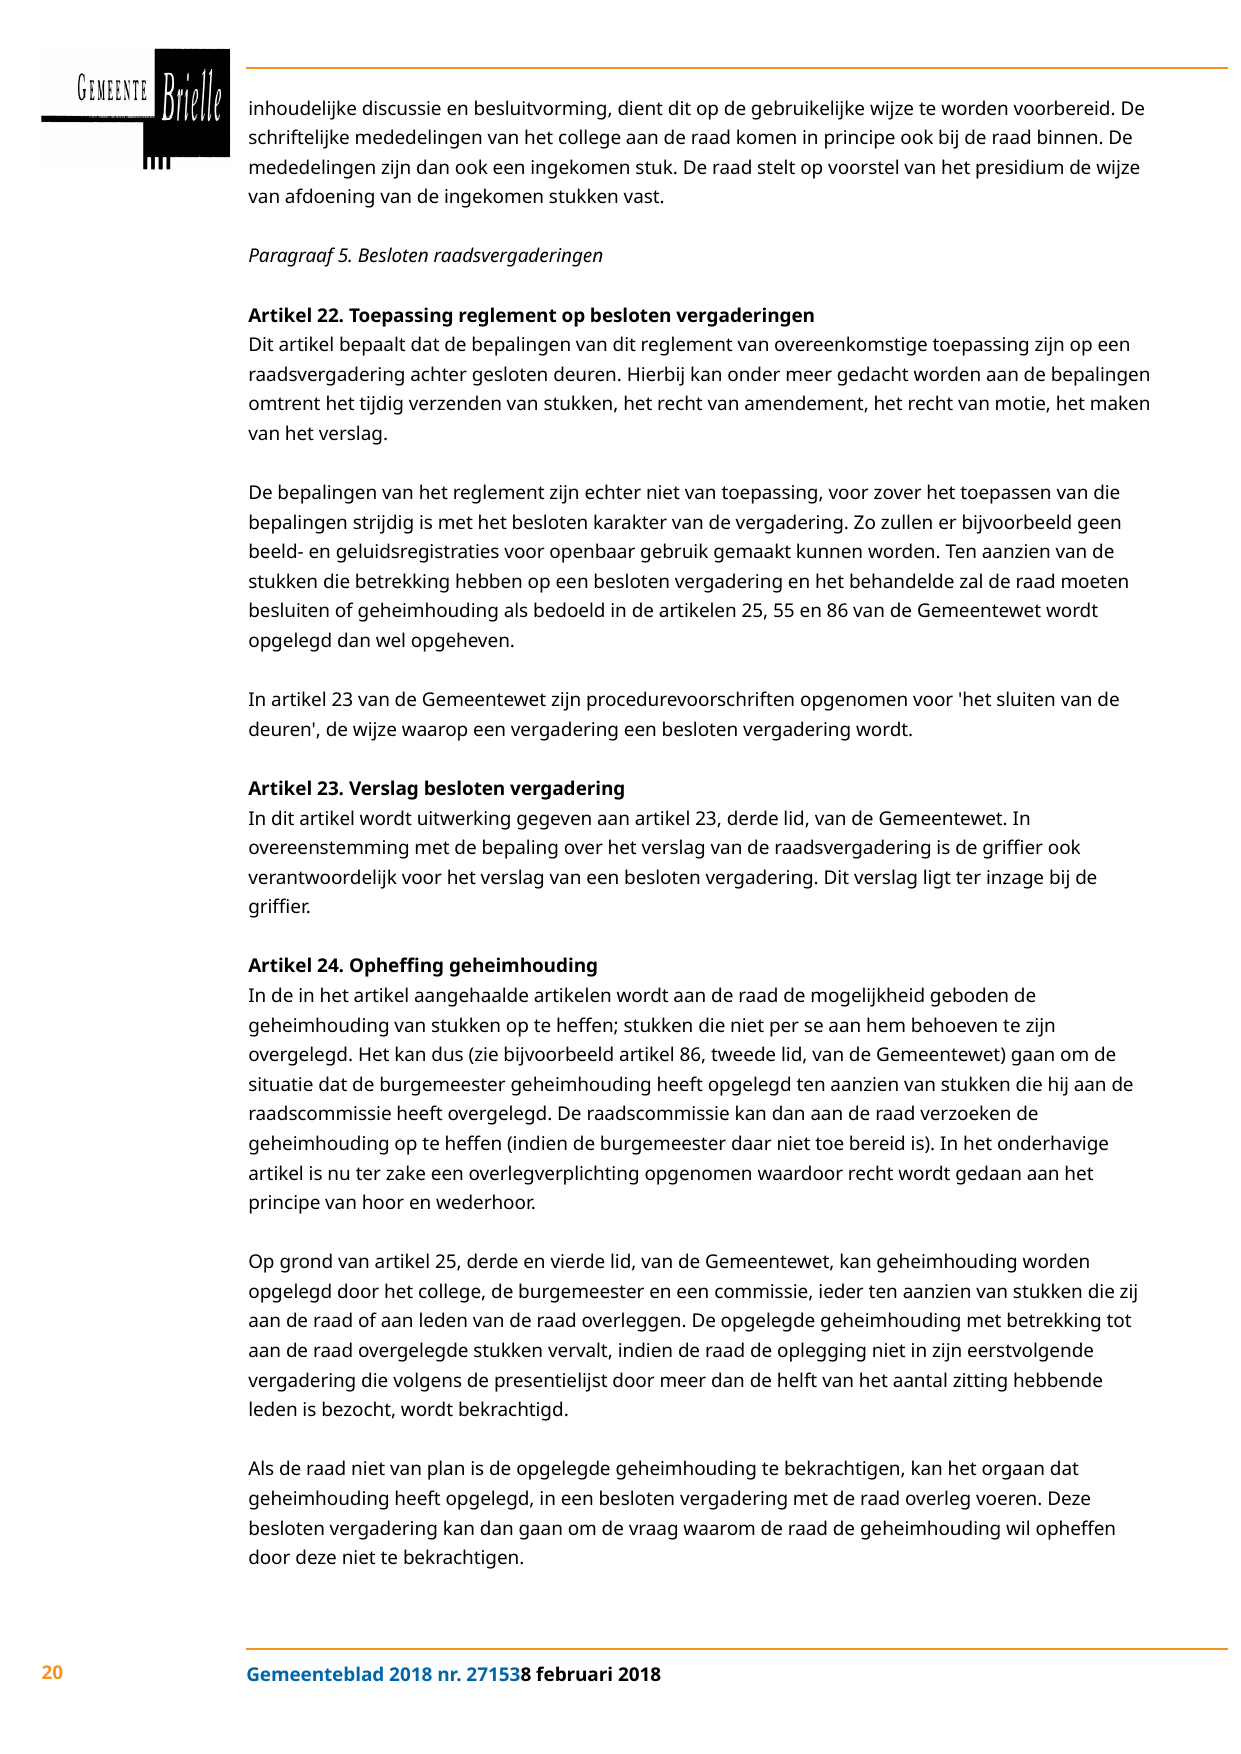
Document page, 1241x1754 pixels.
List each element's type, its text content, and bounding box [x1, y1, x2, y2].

picture [41, 47, 231, 172]
text Paragraaf 5. Besloten raadsvergaderingen [248, 243, 1152, 268]
text inhoudelijke discussie en besluitvorming, dient dit op de gebruikelijke wijze te worden voorbereid. De schriftelijke mededelingen van het college aan de raad komen in principe ook bij de raad binnen. De mededelingen zijn dan ook een ingekomen stuk. De raad stelt op voorstel van het presidium de wijze van afdoening van de ingekomen stukken vast. [248, 95, 1152, 209]
text In dit artikel wordt uitwerking gegeven aan artikel 23, derde lid, van de Gemeentewet. In overeenstemming met de bepaling over het verslag van de raadsvergadering is de griffier ook verantwoordelijk voor het verslag van een besloten vergadering. Dit verslag ligt ter inzage bij de griffier. [248, 805, 1152, 919]
text In de in het artikel aangehaalde artikelen wordt aan de raad de mogelijkheid geboden de geheimhouding van stukken op te heffen; stukken die niet per se aan hem behoeven te zijn overgelegd. Het kan dus (zie bijvoorbeeld artikel 86, tweede lid, van de Gemeentewet) gaan om de situatie dat de burgemeester geheimhouding heeft opgelegd ten aanzien van stukken die hij aan de raadscommissie heeft overgelegd. De raadscommissie kan dan aan de raad verzoeken de geheimhouding op te heffen (indien de burgemeester daar niet toe bereid is). In het onderhavige artikel is nu ter zake een overlegverplichting opgenomen waardoor recht wordt gedaan aan het principe van hoor en wederhoor. [248, 982, 1152, 1215]
text De bepalingen van het reglement zijn echter niet van toepassing, voor zover het toepassen van die bepalingen strijdig is met het besloten karakter van de vergadering. Zo zullen er bijvoorbeeld geen beeld- en geluidsregistraties voor openbaar gebruik gemaakt kunnen worden. Ten aanzien van de stukken die betrekking hebben op een besloten vergadering en het behandelde zal de raad moeten besluiten of geheimhouding als bedoeld in de artikelen 25, 55 en 86 van de Gemeentewet wordt opgelegd dan wel opgeheven. [248, 479, 1152, 653]
text Artikel 22. Toepassing reglement op besloten vergaderingen [248, 302, 1152, 328]
text Dit artikel bepaalt dat de bepalingen van dit reglement van overeenkomstige toepassing zijn op een raadsvergadering achter gesloten deuren. Hierbij kan onder meer gedacht worden aan de bepalingen omtrent het tijdig verzenden van stukken, het recht van amendement, het recht van motie, het maken van het verslag. [248, 331, 1152, 446]
text Artikel 24. Opheffing geheimhouding [248, 953, 1152, 978]
text Op grond van artikel 25, derde en vierde lid, van de Gemeentewet, kan geheimhouding worden opgelegd door het college, de burgemeester en een commissie, ieder ten aanzien van stukken die zij aan de raad of aan leden van de raad overleggen. De opgelegde geheimhouding met betrekking tot aan de raad overgelegde stukken vervalt, indien de raad de oplegging niet in zijn eerstvolgende vergadering die volgens de presentielijst door meer dan de helft van het aantal zitting hebbende leden is bezocht, wordt bekrachtigd. [248, 1248, 1152, 1422]
text Als de raad niet van plan is de opgelegde geheimhouding te bekrachtigen, kan het orgaan dat geheimhouding heeft opgelegd, in een besloten vergadering met de raad overleg voeren. Deze besloten vergadering kan dan gaan om de vraag waarom de raad de geheimhouding wil opheffen door deze niet te bekrachtigen. [248, 1456, 1152, 1570]
text In artikel 23 van de Gemeentewet zijn procedurevoorschriften opgenomen voor 'het sluiten van de deuren', de wijze waarop een vergadering een besloten vergadering wordt. [248, 686, 1152, 742]
text Artikel 23. Verslag besloten vergadering [248, 775, 1152, 801]
